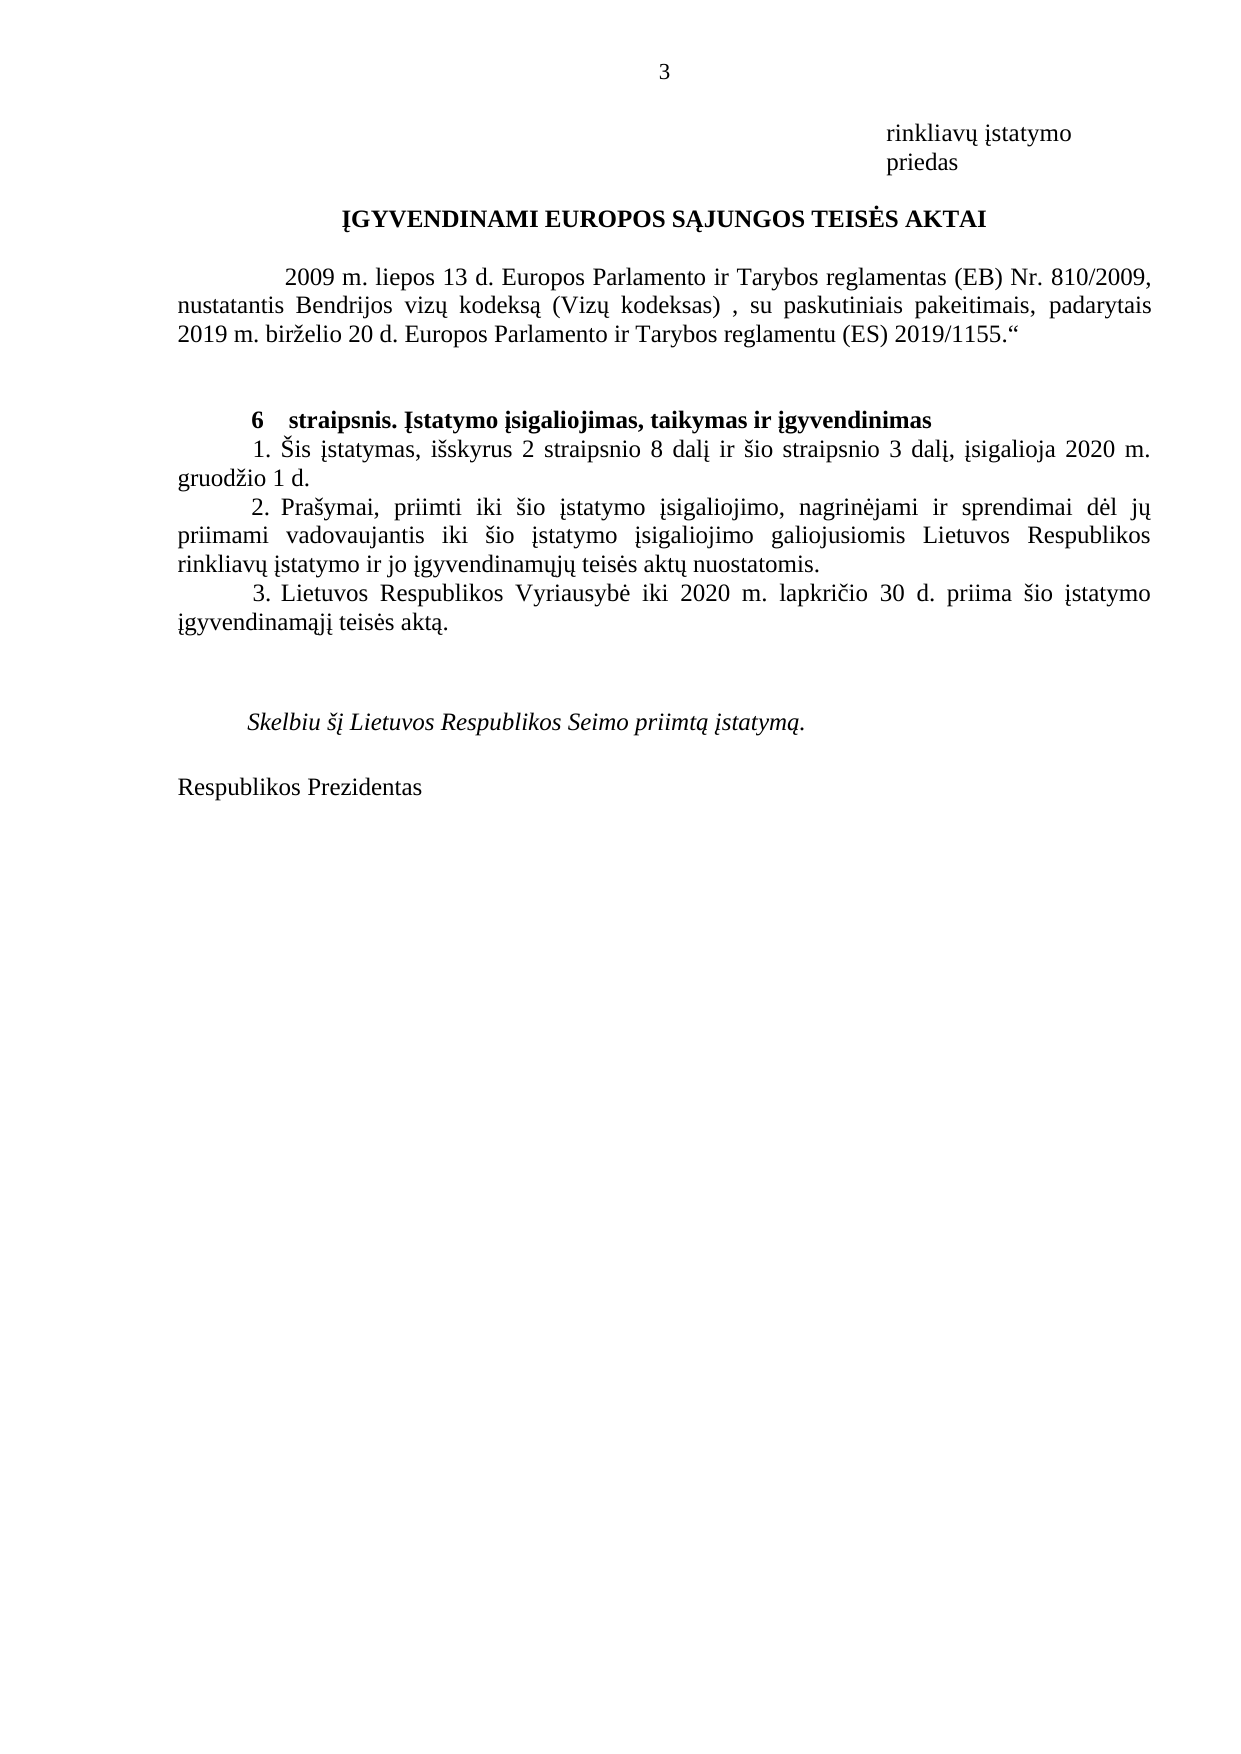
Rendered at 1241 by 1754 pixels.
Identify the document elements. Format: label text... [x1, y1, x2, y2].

text Respublikos Prezidentas [177, 772, 1152, 801]
text 2009 m. liepos 13 d. Europos Parlamento ir Tarybos reglamentas (EB) Nr. 810/2009, nustatantis Bendrijos vizų kodeksą (Vizų kodeksas) , su paskutiniais pakeitimais, padarytais 2019 m. birželio 20 d. Europos Parlamento ir Tarybos reglamentu (ES) 2019/1155.“ [177, 262, 1152, 348]
text ĮGYVENDINAMI EUROPOS SĄJUNGOS TEISĖS AKTAI [177, 204, 1152, 233]
text 3. Lietuvos Respublikos Vyriausybė iki 2020 m. lapkričio 30 d. priima šio įstatymo įgyvendinamąjį teisės aktą. [177, 578, 1152, 636]
text Skelbiu šį Lietuvos Respublikos Seimo priimtą įstatymą. [177, 707, 1152, 736]
text priedas [886, 147, 1152, 176]
text 2. Prašymai, priimti iki šio įstatymo įsigaliojimo, nagrinėjami ir sprendimai dėl jų priimami vadovaujantis iki šio įstatymo įsigaliojimo galiojusiomis Lietuvos Respublikos rinkliavų įstatymo ir jo įgyvendinamųjų teisės aktų nuostatomis. [177, 492, 1152, 578]
text 6 straipsnis. Įstatymo įsigaliojimas, taikymas ir įgyvendinimas [251, 406, 1152, 434]
text 1. Šis įstatymas, išskyrus 2 straipsnio 8 dalį ir šio straipsnio 3 dalį, įsigalioja 2020 m. gruodžio 1 d. [177, 434, 1152, 492]
text rinkliavų įstatymo [886, 118, 1152, 147]
